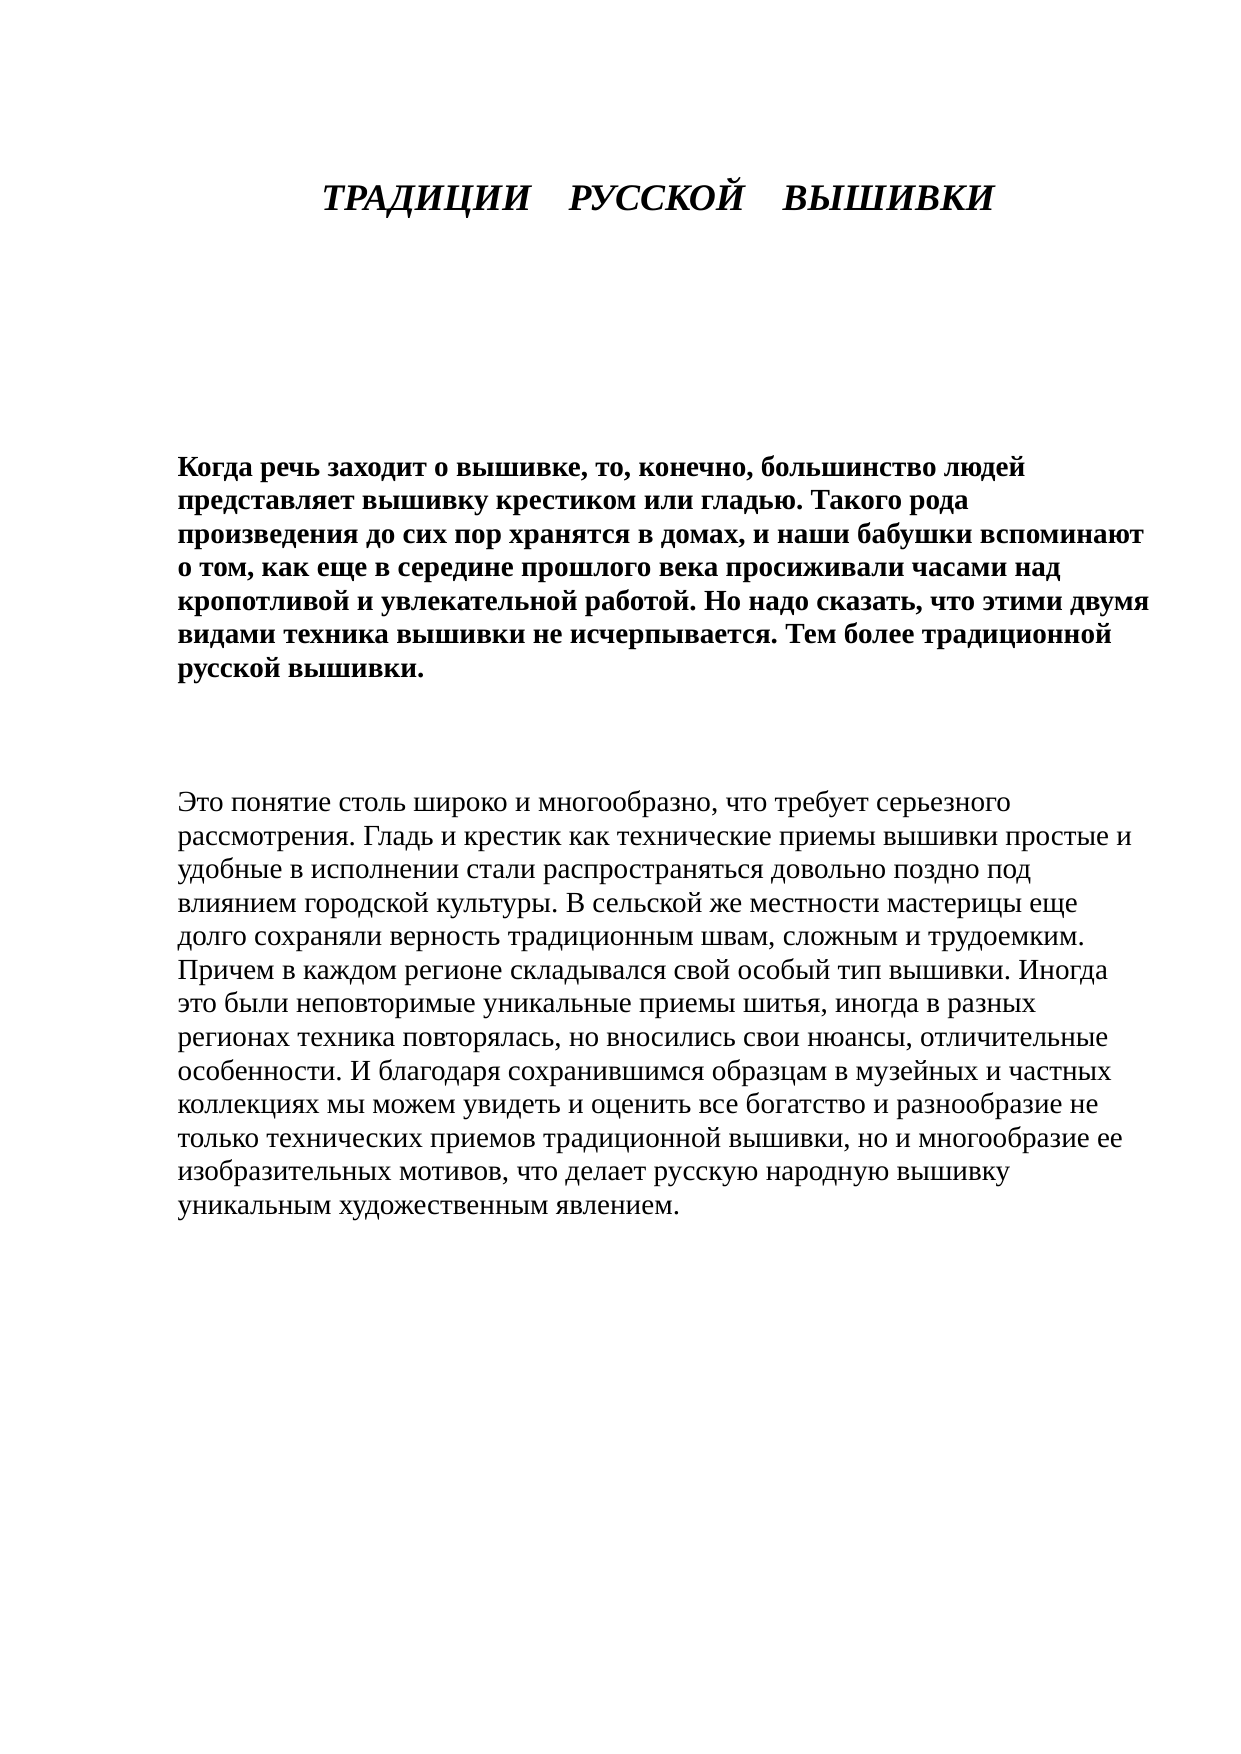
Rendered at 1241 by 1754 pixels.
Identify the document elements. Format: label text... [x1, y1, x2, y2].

text ТРАДИЦИИ РУССКОЙ ВЫШИВКИ [177, 176, 1152, 219]
text Когда речь заходит о вышивке, то, конечно, большинство людей представляет вышивку крестиком или гладью. Такого рода произведения до сих пор хранятся в домах, и наши бабушки вспоминают о том, как еще в середине прошлого века просиживали часами над кропотливой и увлекательной работой. Но надо сказать, что этими двумя видами техника вышивки не исчерпывается. Тем более традиционной русской вышивки. [177, 449, 1152, 784]
text Это понятие столь широко и многообразно, что требует серьезного рассмотрения. Гладь и крестик как технические приемы вышивки простые и удобные в исполнении стали распространяться довольно поздно под влиянием городской культуры. В сельской же местности мастерицы еще долго сохраняли верность традиционным швам, сложным и трудоемким. Причем в каждом регионе складывался свой особый тип вышивки. Иногда это были неповторимые уникальные приемы шитья, иногда в разных регионах техника повторялась, но вносились свои нюансы, отличительные особенности. И благодаря сохранившимся образцам в музейных и частных коллекциях мы можем увидеть и оценить все богатство и разнообразие не только технических приемов традиционной вышивки, но и многообразие ее изобразительных мотивов, что делает русскую народную вышивку уникальным художественным явлением. [177, 784, 1152, 1220]
